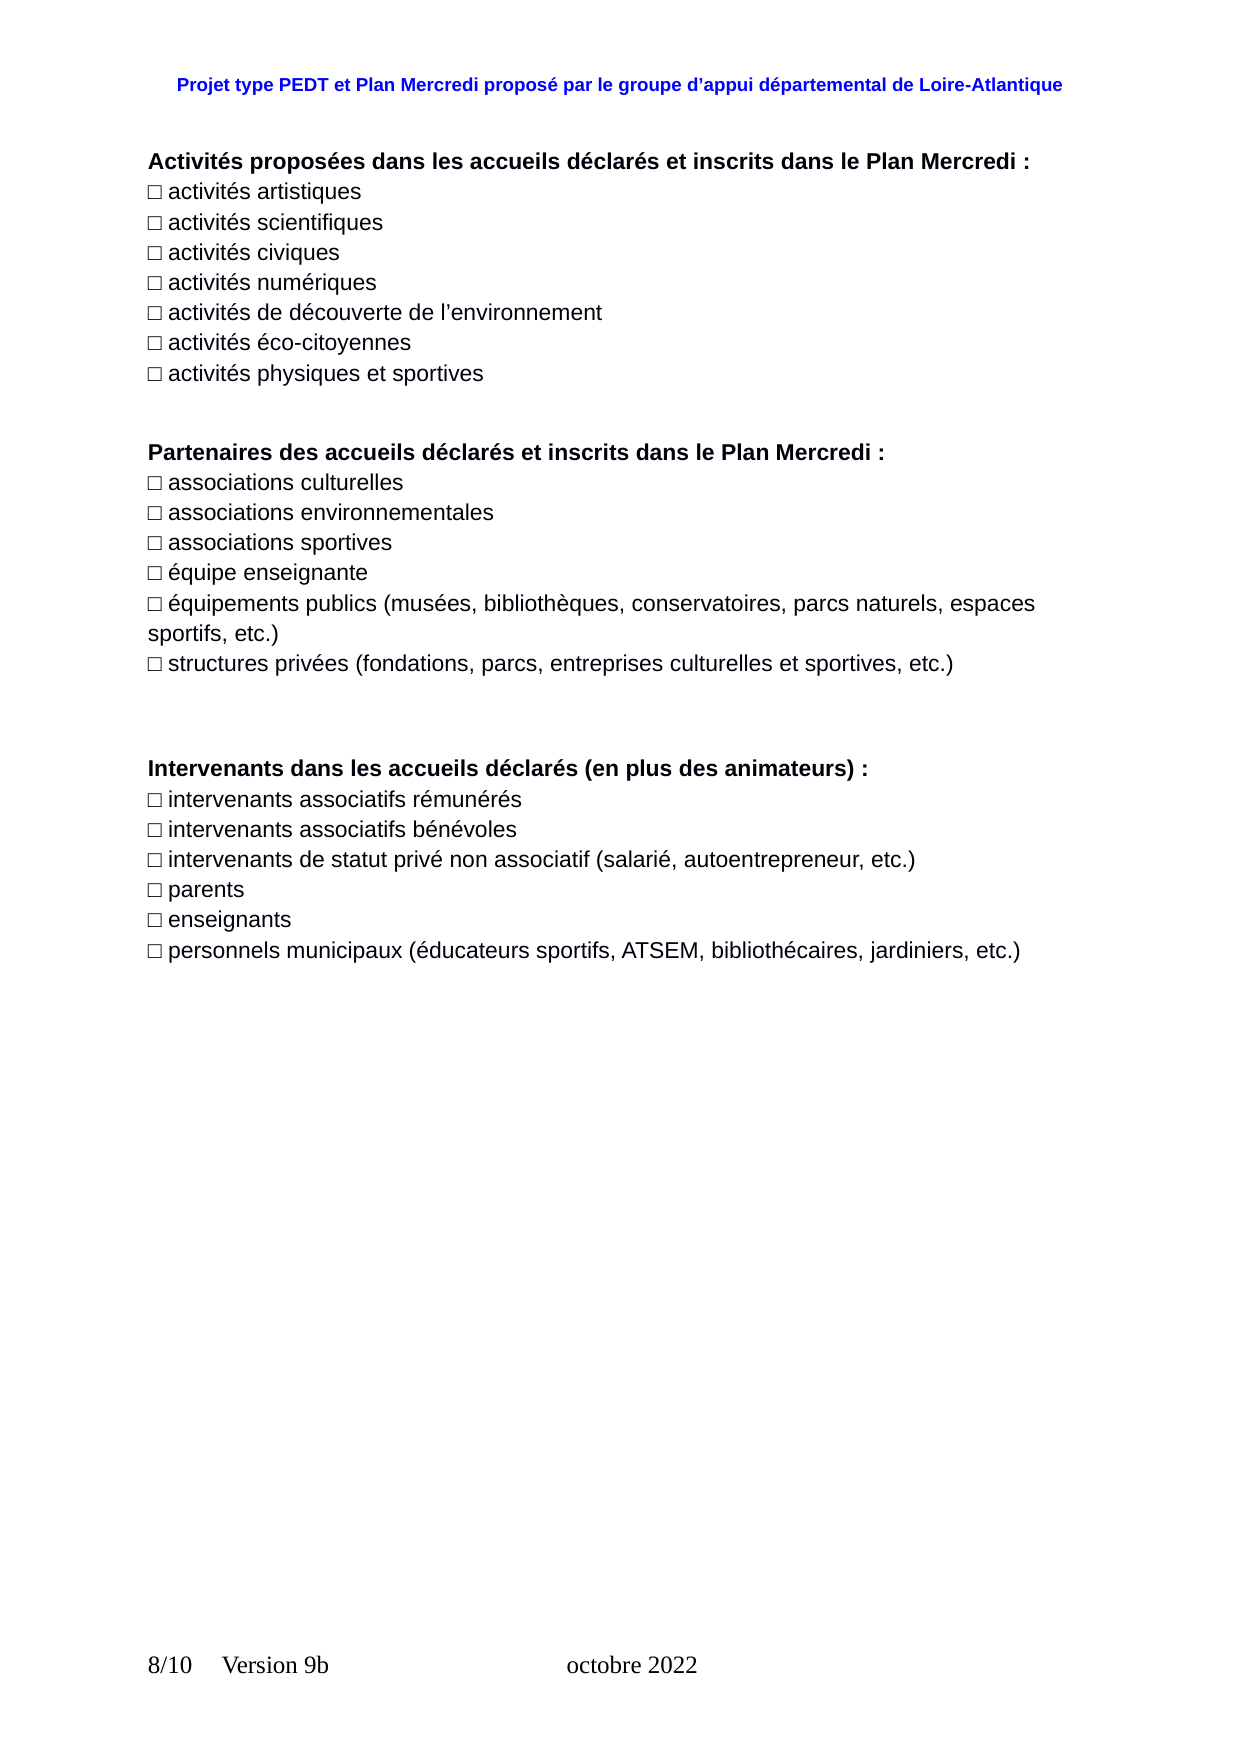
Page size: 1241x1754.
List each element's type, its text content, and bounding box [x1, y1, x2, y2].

text □ associations culturelles [148, 469, 1093, 495]
text □ équipements publics (musées, bibliothèques, conservatoires, parcs naturels, espaces sportifs, etc.) [148, 589, 1093, 646]
text □ équipe enseignante [148, 559, 1093, 586]
text □ activités scientifiques [148, 208, 1093, 235]
text □ associations sportives [148, 529, 1093, 556]
text □ activités numériques [148, 269, 1093, 295]
text □ activités civiques [148, 239, 1093, 265]
text □ activités éco-citoyennes [148, 329, 1093, 356]
text □ associations environnementales [148, 499, 1093, 525]
text □ activités de découverte de l’environnement [148, 299, 1093, 325]
text □ structures privées (fondations, parcs, entreprises culturelles et sportives, etc.) [148, 650, 1093, 676]
text □ intervenants associatifs rémunérés [148, 786, 1093, 812]
text □ parents [148, 876, 1093, 903]
text □ intervenants de statut privé non associatif (salarié, autoentrepreneur, etc.) [148, 846, 1093, 872]
text □ activités physiques et sportives [148, 359, 1093, 386]
text Activités proposées dans les accueils déclarés et inscrits dans le Plan Mercredi : [148, 148, 1093, 174]
text □ enseignants [148, 906, 1093, 933]
text Partenaires des accueils déclarés et inscrits dans le Plan Mercredi : [148, 438, 1093, 465]
text □ personnels municipaux (éducateurs sportifs, ATSEM, bibliothécaires, jardiniers, etc.) [148, 937, 1093, 963]
text □ intervenants associatifs bénévoles [148, 816, 1093, 842]
text □ activités artistiques [148, 178, 1093, 204]
text Intervenants dans les accueils déclarés (en plus des animateurs) : [148, 755, 1093, 782]
